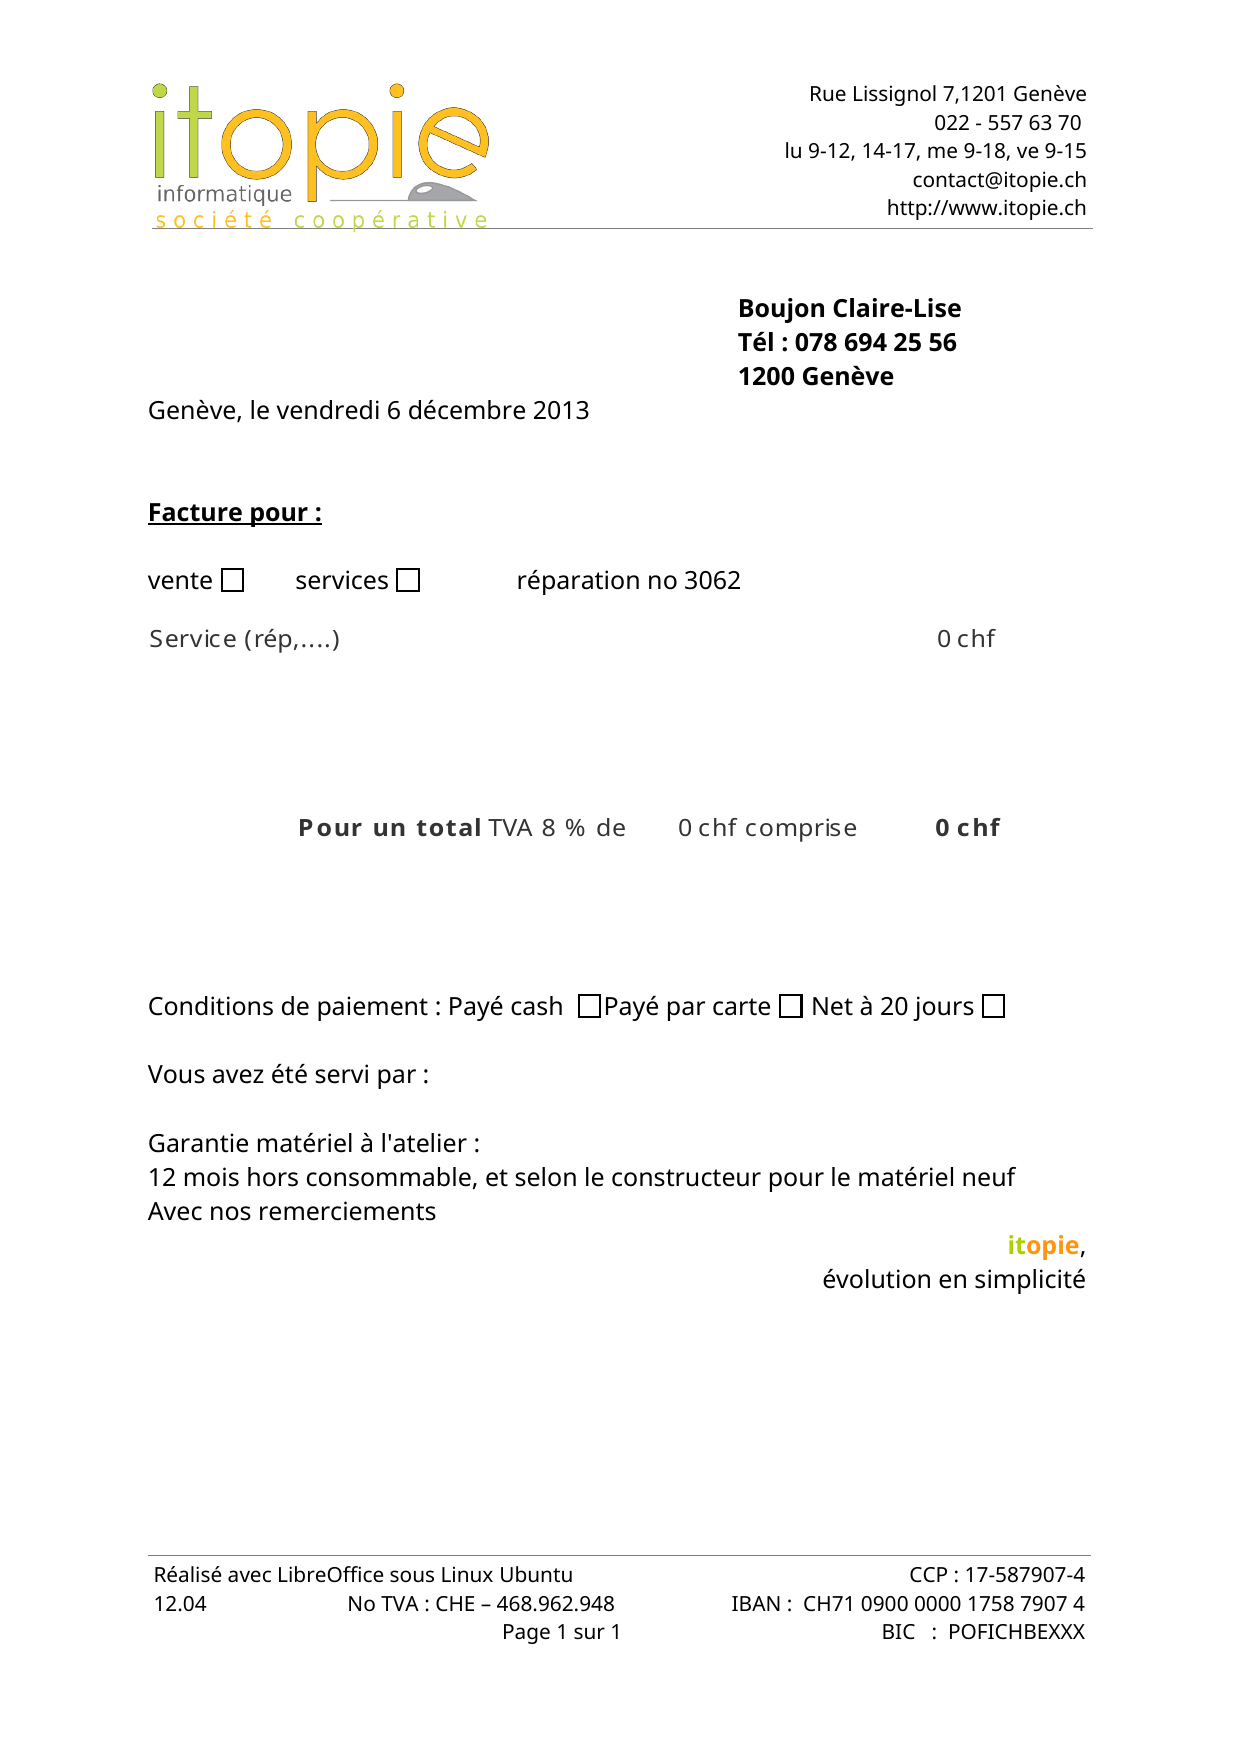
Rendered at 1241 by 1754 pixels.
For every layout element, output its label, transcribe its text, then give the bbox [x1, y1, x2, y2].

text 12 mois hors consommable, et selon le constructeur pour le matériel neuf [148, 1159, 1093, 1193]
text 1200 Genève [148, 358, 1093, 392]
text Conditions de paiement : Payé cash Payé par carte Net à 20 jours [148, 989, 1093, 1023]
text Boujon Claire-Lise [148, 290, 1093, 324]
text Vous avez été servi par : [148, 1057, 1093, 1091]
text itopie, [148, 1227, 1093, 1262]
text Avec nos remerciements [148, 1193, 1093, 1227]
text Facture pour : [148, 495, 1093, 529]
text Tél : 078 694 25 56 [148, 324, 1093, 358]
text évolution en simplicité [148, 1262, 1093, 1296]
text Genève, le vendredi 6 décembre 2013 [148, 392, 1093, 427]
picture [138, 72, 500, 244]
text Garantie matériel à l'atelier : [148, 1125, 1093, 1159]
text vente services réparation no 3062 [148, 563, 1093, 597]
